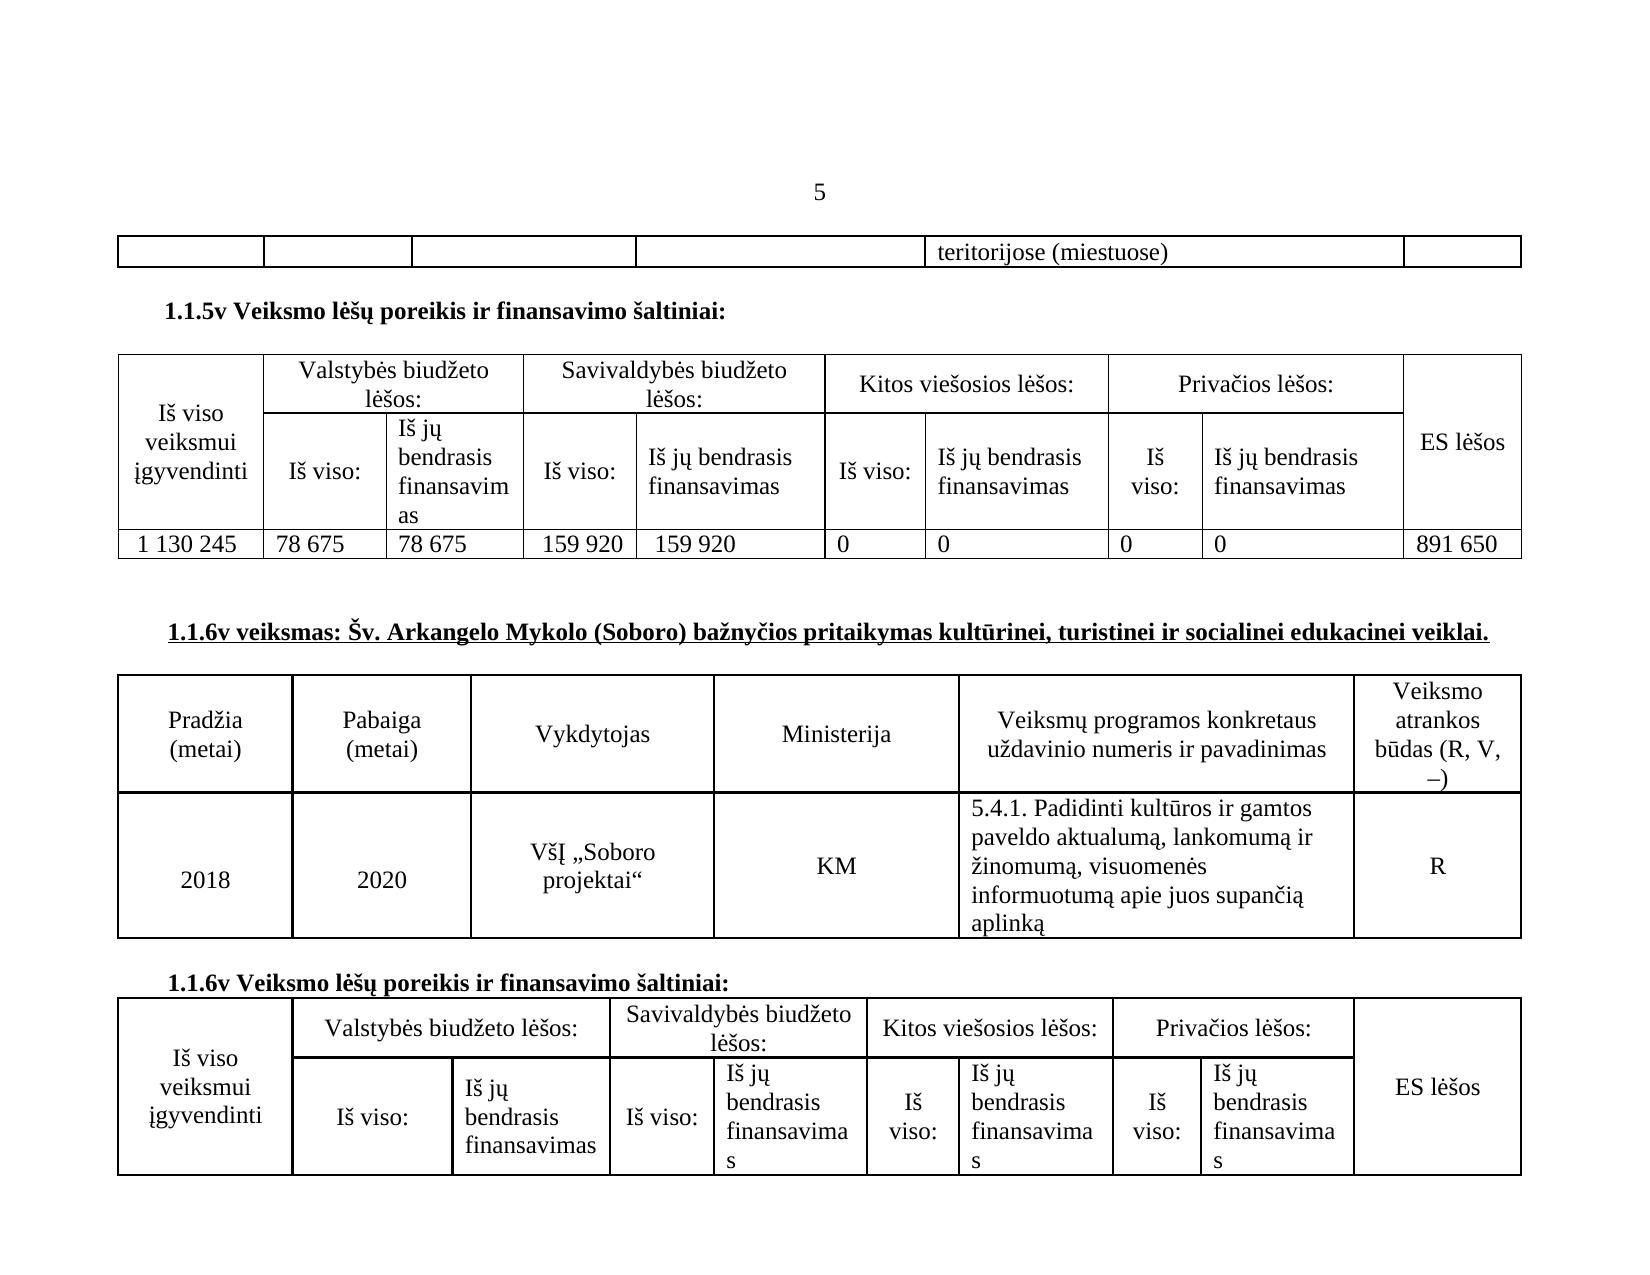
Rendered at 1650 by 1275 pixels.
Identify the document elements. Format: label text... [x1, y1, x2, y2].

table_cell [437, 325, 523, 354]
table_cell [386, 268, 437, 296]
table_cell Veiksmo atrankos būdas (R, V, –) [1355, 676, 1520, 791]
table_cell Kitos viešosios lėšos: [826, 355, 1108, 412]
table_cell [1455, 325, 1460, 354]
table_cell [1375, 646, 1521, 674]
table_cell [1315, 939, 1375, 968]
table_cell [1108, 325, 1249, 354]
table_cell Iš jų bendrasis finansavimas [715, 1059, 866, 1173]
table_cell [719, 325, 898, 354]
table_cell [413, 237, 635, 266]
table_cell Iš viso: [1114, 1059, 1200, 1173]
table_cell Iš viso: [826, 414, 925, 528]
table_cell [118, 325, 152, 354]
table_cell [719, 268, 898, 296]
table_cell ES lėšos [1404, 355, 1521, 528]
table_cell Iš jų bendrasis finansavimas [926, 414, 1108, 528]
table_cell [1375, 939, 1521, 968]
table_cell Iš viso: [264, 414, 386, 528]
table_cell Vykdytojas [472, 676, 713, 791]
table_cell Savivaldybės biudžeto lėšos: [524, 355, 824, 412]
table_cell [437, 268, 523, 296]
table_cell [1020, 325, 1108, 354]
table_cell [152, 268, 263, 296]
table_cell VšĮ „Soboro projektai“ [472, 794, 713, 937]
table_cell Iš jų bendrasis finansavimas [454, 1059, 609, 1173]
table_cell [1404, 296, 1521, 325]
table_cell [524, 325, 636, 354]
table_cell [1113, 939, 1201, 968]
table_cell Valstybės biudžeto lėšos: [264, 355, 523, 412]
table_cell [898, 325, 946, 354]
table_cell Privačios lėšos: [1109, 355, 1403, 412]
table_cell [386, 325, 437, 354]
table_cell [119, 237, 263, 266]
table_cell [714, 939, 739, 968]
table_cell [938, 646, 962, 674]
table_cell [1483, 268, 1521, 296]
table_cell [156, 646, 292, 674]
table_cell [946, 268, 1020, 296]
table_cell [264, 268, 386, 296]
table_cell KM [715, 794, 958, 937]
table_cell [1020, 268, 1108, 296]
table_cell [1044, 646, 1113, 674]
table_cell [152, 325, 263, 354]
table_cell Iš jų bendrasis finansavimas [1203, 414, 1403, 528]
table_cell [1108, 268, 1249, 296]
table_cell 5.4.1. Padidinti kultūros ir gamtos paveldo aktualumą, lankomumą ir žinomumą, visuomenės informuotumą apie juos supančią aplinką [960, 794, 1353, 937]
table_cell 78 675 [387, 530, 523, 558]
table_cell Veiksmų programos konkretaus uždavinio numeris ir pavadinimas [960, 676, 1353, 791]
table_cell 1.1.6v Veiksmo lėšų poreikis ir finansavimo šaltiniai: [156, 968, 1354, 997]
table_cell 0 [1109, 530, 1202, 558]
table_cell Iš jų bendrasis finansavimas [1202, 1059, 1353, 1173]
table_cell [739, 939, 938, 968]
table_cell [1201, 939, 1315, 968]
table_header [118, 617, 156, 646]
table_cell [118, 968, 156, 997]
table_cell [265, 237, 411, 266]
table_cell [453, 646, 481, 674]
table_cell 159 920 [637, 530, 824, 558]
table_cell Iš viso: [294, 1059, 451, 1173]
table_cell [118, 939, 156, 968]
table_cell Iš jų bendrasis finansavimas [960, 1059, 1112, 1173]
table_cell [481, 646, 610, 674]
table_cell Privačios lėšos: [1114, 999, 1353, 1056]
table_cell Iš viso: [524, 414, 636, 528]
table_cell 1.1.5v Veiksmo lėšų poreikis ir finansavimo šaltiniai: [152, 296, 1404, 325]
table_cell [1460, 325, 1482, 354]
table_cell [1455, 268, 1460, 296]
table_cell Kitos viešosios lėšos: [868, 999, 1112, 1056]
table_cell [1249, 325, 1350, 354]
table_cell 1 130 245 [119, 530, 263, 558]
table_cell [1201, 646, 1315, 674]
table_cell [524, 268, 636, 296]
table_cell [1350, 325, 1455, 354]
table_cell [118, 268, 152, 296]
table_cell [118, 559, 152, 588]
table_cell [1113, 646, 1201, 674]
table_cell Pradžia (metai) [119, 676, 291, 791]
table_cell [714, 646, 739, 674]
table_cell 2018 [119, 794, 291, 937]
table_cell [118, 646, 156, 674]
table_cell Pabaiga (metai) [294, 676, 470, 791]
table_cell Iš viso: [1109, 414, 1202, 528]
table_cell [1460, 268, 1482, 296]
table_cell [963, 939, 1043, 968]
table_cell [898, 268, 946, 296]
table_cell Valstybės biudžeto lėšos: [294, 999, 609, 1056]
table_cell 0 [826, 530, 925, 558]
table_cell [739, 646, 938, 674]
table_cell [1354, 968, 1521, 997]
table_cell Iš viso: [868, 1059, 958, 1173]
table_cell [481, 939, 610, 968]
table_cell [293, 646, 452, 674]
table_cell [1350, 268, 1455, 296]
table_cell [938, 939, 962, 968]
table_cell ES lėšos [1355, 999, 1520, 1173]
table_cell teritorijose (miestuose) [926, 237, 1403, 266]
table_cell [637, 237, 924, 266]
table_cell Iš jų bendrasis finansavimas [637, 414, 824, 528]
table_cell [453, 939, 481, 968]
table_cell 159 920 [524, 530, 636, 558]
table_cell [152, 559, 1521, 588]
table_cell Iš jų bendrasis finansavimas [387, 414, 523, 528]
table_cell [1405, 237, 1520, 266]
table_cell [1044, 939, 1113, 968]
table_cell Savivaldybės biudžeto lėšos: [611, 999, 866, 1056]
table_cell Iš viso veiksmui įgyvendinti [119, 355, 263, 528]
table_cell [963, 646, 1043, 674]
table_cell [1483, 325, 1521, 354]
table_cell Iš viso: [611, 1059, 713, 1173]
table_cell [636, 268, 718, 296]
table_cell [1315, 646, 1375, 674]
table_cell [1249, 268, 1350, 296]
table_cell Iš viso veiksmui įgyvendinti [119, 999, 291, 1173]
table_cell 891 650 [1404, 530, 1521, 558]
table_cell R [1355, 794, 1520, 937]
table_cell Ministerija [715, 676, 958, 791]
table_cell [118, 296, 152, 325]
table_cell [946, 325, 1020, 354]
table_cell 0 [926, 530, 1108, 558]
table_cell [156, 939, 292, 968]
table_cell [610, 646, 714, 674]
table_header 1.1.6v veiksmas: Šv. Arkangelo Mykolo (Soboro) bažnyčios pritaikymas kultūrinei, turistinei ir socialinei edukacinei veiklai. [156, 617, 1521, 646]
table_cell [264, 325, 386, 354]
table_cell 2020 [294, 794, 470, 937]
table_cell [610, 939, 714, 968]
table_cell 78 675 [264, 530, 386, 558]
table_cell [636, 325, 718, 354]
table_cell 0 [1203, 530, 1403, 558]
table_cell [293, 939, 452, 968]
